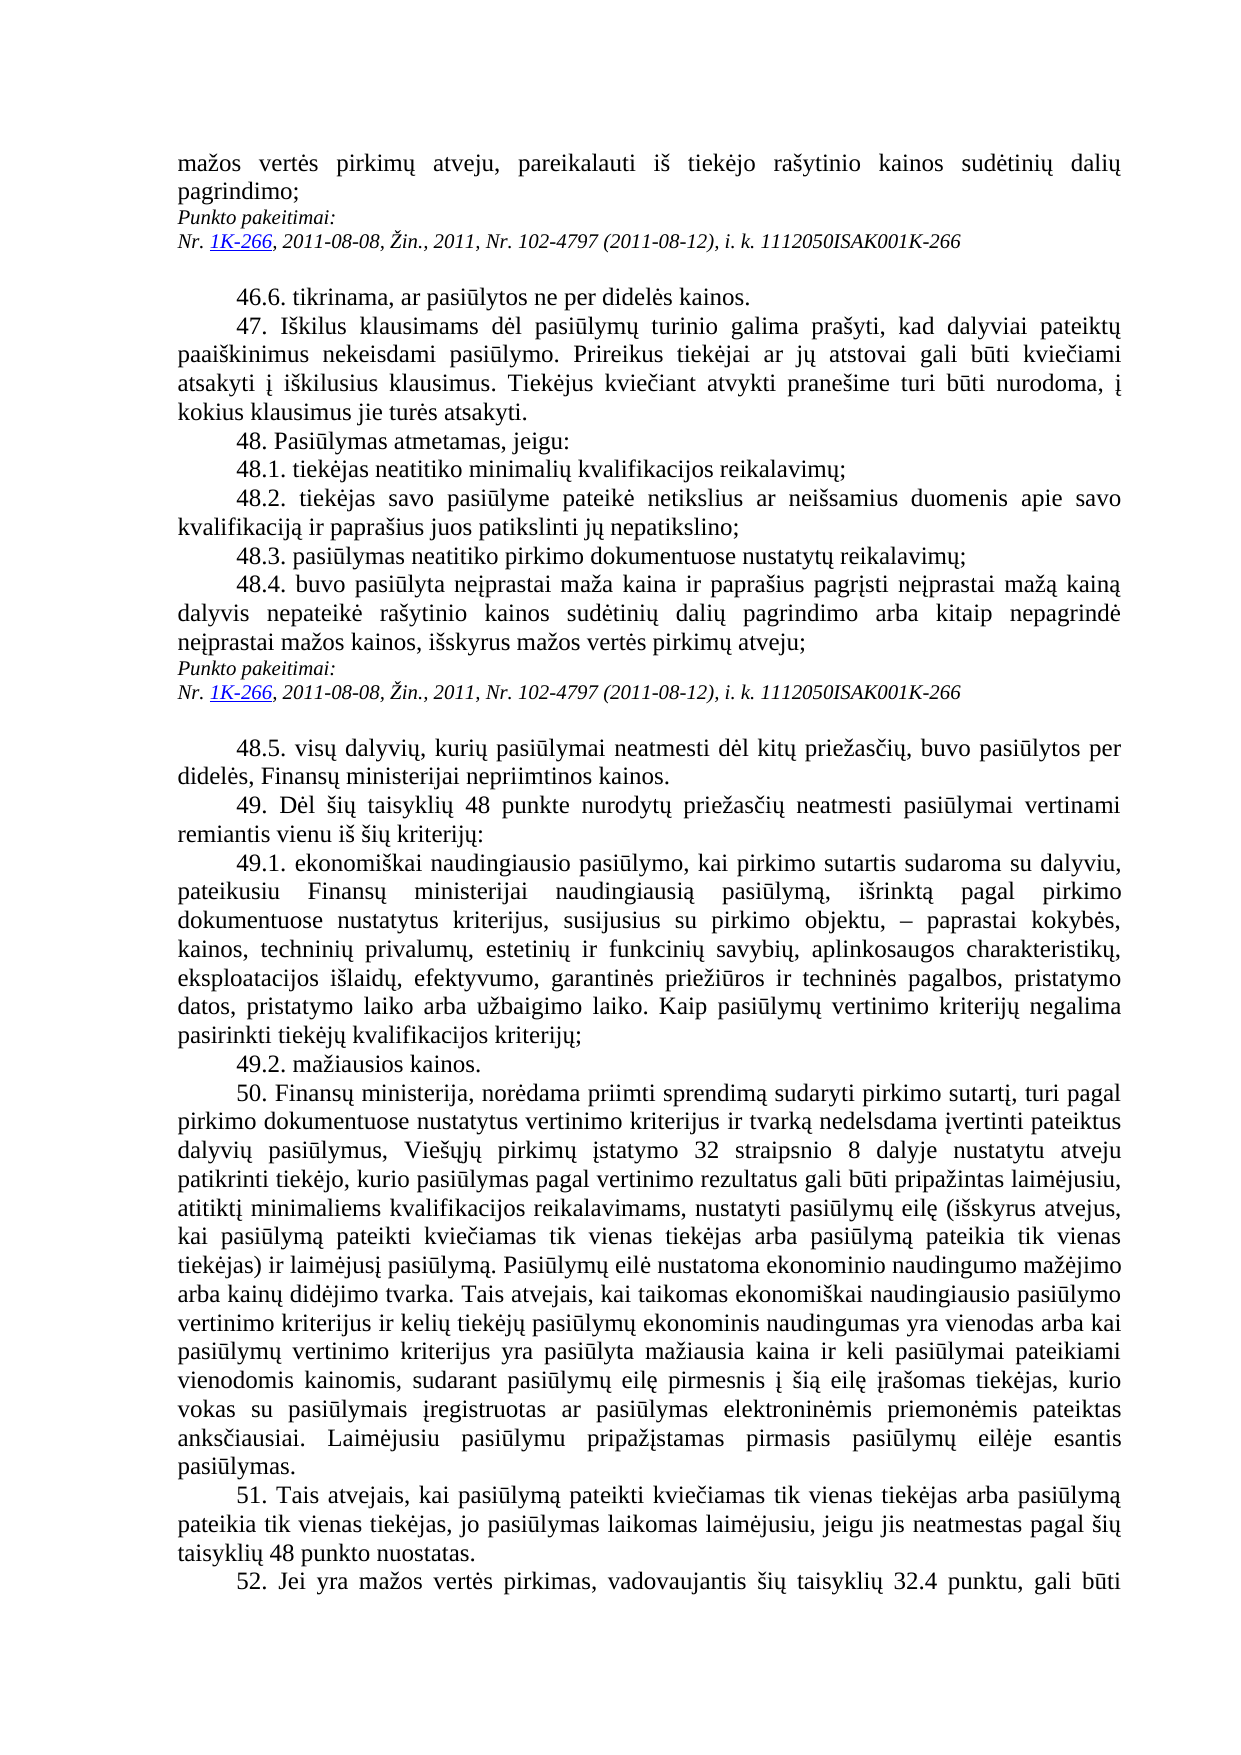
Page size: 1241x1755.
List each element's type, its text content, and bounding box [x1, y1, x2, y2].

text 52. Jei yra mažos vertės pirkimas, vadovaujantis šių taisyklių 32.4 punktu, gali būti [177, 1566, 1122, 1595]
text 50. Finansų ministerija, norėdama priimti sprendimą sudaryti pirkimo sutartį, turi pagal pirkimo dokumentuose nustatytus vertinimo kriterijus ir tvarką nedelsdama įvertinti pateiktus dalyvių pasiūlymus, Viešųjų pirkimų įstatymo 32 straipsnio 8 dalyje nustatytu atveju patikrinti tiekėjo, kurio pasiūlymas pagal vertinimo rezultatus gali būti pripažintas laimėjusiu, atitiktį minimaliems kvalifikacijos reikalavimams, nustatyti pasiūlymų eilę (išskyrus atvejus, kai pasiūlymą pateikti kviečiamas tik vienas tiekėjas arba pasiūlymą pateikia tik vienas tiekėjas) ir laimėjusį pasiūlymą. Pasiūlymų eilė nustatoma ekonominio naudingumo mažėjimo arba kainų didėjimo tvarka. Tais atvejais, kai taikomas ekonomiškai naudingiausio pasiūlymo vertinimo kriterijus ir kelių tiekėjų pasiūlymų ekonominis naudingumas yra vienodas arba kai pasiūlymų vertinimo kriterijus yra pasiūlyta mažiausia kaina ir keli pasiūlymai pateikiami vienodomis kainomis, sudarant pasiūlymų eilę pirmesnis į šią eilę įrašomas tiekėjas, kurio vokas su pasiūlymais įregistruotas ar pasiūlymas elektroninėmis priemonėmis pateiktas anksčiausiai. Laimėjusiu pasiūlymu pripažįstamas pirmasis pasiūlymų eilėje esantis pasiūlymas. [177, 1078, 1122, 1480]
text 48. Pasiūlymas atmetamas, jeigu: [177, 426, 1122, 454]
text 48.2. tiekėjas savo pasiūlyme pateikė netikslius ar neišsamius duomenis apie savo kvalifikaciją ir paprašius juos patikslinti jų nepatikslino; [177, 483, 1122, 541]
text 49.1. ekonomiškai naudingiausio pasiūlymo, kai pirkimo sutartis sudaroma su dalyviu, pateikusiu Finansų ministerijai naudingiausią pasiūlymą, išrinktą pagal pirkimo dokumentuose nustatytus kriterijus, susijusius su pirkimo objektu, – paprastai kokybės, kainos, techninių privalumų, estetinių ir funkcinių savybių, aplinkosaugos charakteristikų, eksploatacijos išlaidų, efektyvumo, garantinės priežiūros ir techninės pagalbos, pristatymo datos, pristatymo laiko arba užbaigimo laiko. Kaip pasiūlymų vertinimo kriterijų negalima pasirinkti tiekėjų kvalifikacijos kriterijų; [177, 848, 1122, 1049]
text 49. Dėl šių taisyklių 48 punkte nurodytų priežasčių neatmesti pasiūlymai vertinami remiantis vienu iš šių kriterijų: [177, 790, 1122, 848]
text 48.1. tiekėjas neatitiko minimalių kvalifikacijos reikalavimų; [177, 454, 1122, 483]
text 49.2. mažiausios kainos. [177, 1049, 1122, 1078]
text Punkto pakeitimai: [177, 205, 1122, 229]
text 46.6. tikrinama, ar pasiūlytos ne per didelės kainos. [177, 282, 1122, 311]
text 47. Iškilus klausimams dėl pasiūlymų turinio galima prašyti, kad dalyviai pateiktų paaiškinimus nekeisdami pasiūlymo. Prireikus tiekėjai ar jų atstovai gali būti kviečiami atsakyti į iškilusius klausimus. Tiekėjus kviečiant atvykti pranešime turi būti nurodoma, į kokius klausimus jie turės atsakyti. [177, 311, 1122, 426]
text 48.5. visų dalyvių, kurių pasiūlymai neatmesti dėl kitų priežasčių, buvo pasiūlytos per didelės, Finansų ministerijai nepriimtinos kainos. [177, 733, 1122, 790]
text Nr. 1K-266, 2011-08-08, Žin., 2011, Nr. 102-4797 (2011-08-12), i. k. 1112050ISAK001K-266 [177, 680, 1122, 704]
text Punkto pakeitimai: [177, 656, 1122, 680]
text 51. Tais atvejais, kai pasiūlymą pateikti kviečiamas tik vienas tiekėjas arba pasiūlymą pateikia tik vienas tiekėjas, jo pasiūlymas laikomas laimėjusiu, jeigu jis neatmestas pagal šių taisyklių 48 punkto nuostatas. [177, 1480, 1122, 1566]
text 48.3. pasiūlymas neatitiko pirkimo dokumentuose nustatytų reikalavimų; [177, 541, 1122, 569]
text mažos vertės pirkimų atveju, pareikalauti iš tiekėjo rašytinio kainos sudėtinių dalių pagrindimo; [177, 148, 1122, 205]
text 48.4. buvo pasiūlyta neįprastai maža kaina ir paprašius pagrįsti neįprastai mažą kainą dalyvis nepateikė rašytinio kainos sudėtinių dalių pagrindimo arba kitaip nepagrindė neįprastai mažos kainos, išskyrus mažos vertės pirkimų atveju; [177, 569, 1122, 656]
text Nr. 1K-266, 2011-08-08, Žin., 2011, Nr. 102-4797 (2011-08-12), i. k. 1112050ISAK001K-266 [177, 229, 1122, 253]
